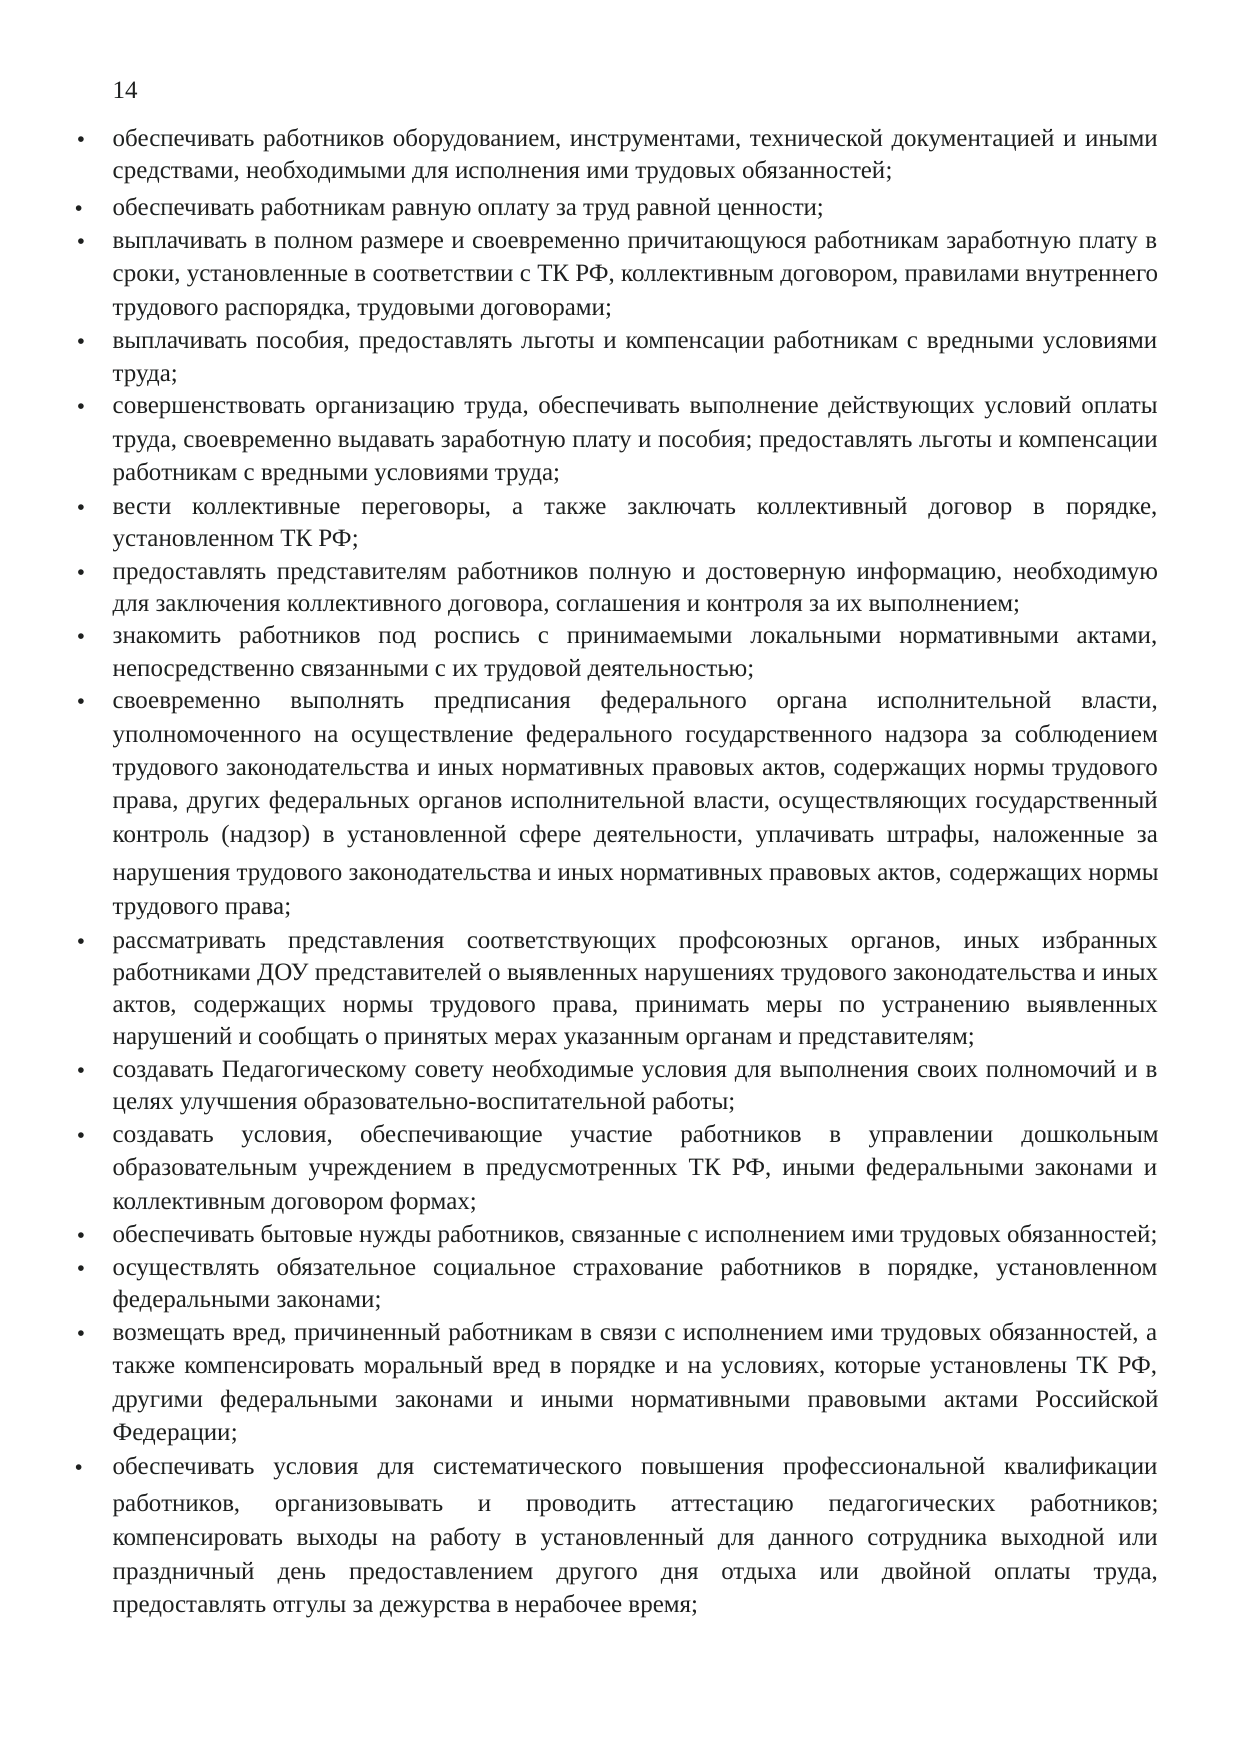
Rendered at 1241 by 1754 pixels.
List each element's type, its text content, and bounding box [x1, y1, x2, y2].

list создавать условия, обеспечивающие участие работников в управлении дошкольным образовательным учреждением в предусмотренных ТК РФ, иными федеральными законами и коллективным договором формах; [77, 1119, 1159, 1214]
list знакомить работников под роспись с принимаемыми локальными нормативными актами, непосредственно связанными с их трудовой деятельностью; [77, 621, 1159, 682]
list создавать Педагогическому совету необходимые условия для выполнения своих полномочий и в целях улучшения образовательно-воспитательной работы; [77, 1054, 1159, 1115]
list обеспечивать условия для систематического повышения профессиональной квалификации работников, организовывать и проводить аттестацию педагогических работников; компенсировать выходы на работу в установленный для данного сотрудника выходной или праздничный день предоставлением другого дня отдыха или двойной оплаты труда, предоставлять отгулы за дежурства в нерабочее время; [75, 1451, 1159, 1618]
list предоставлять представителям работников полную и достоверную информацию, необходимую для заключения коллективного договора, соглашения и контроля за их выполнением; [77, 556, 1159, 617]
list обеспечивать работникам равную оплату за труд равной ценности; [75, 192, 1101, 221]
list осуществлять обязательное социальное страхование работников в порядке, установленном федеральными законами; [77, 1252, 1159, 1313]
list обеспечивать бытовые нужды работников, связанные с исполнением ими трудовых обязанностей; [77, 1219, 1159, 1248]
list выплачивать в полном размере и своевременно причитающуюся работникам заработную плату в сроки, установленные в соответствии с ТК РФ, коллективным договором, правилами внутреннего трудового распорядка, трудовыми договорами; [77, 225, 1159, 320]
list возмещать вред, причиненный работникам в связи с исполнением ими трудовых обязанностей, а также компенсировать моральный вред в порядке и на условиях, которые установлены ТК РФ, другими федеральными законами и иными нормативными правовыми актами Российской Федерации; [77, 1317, 1159, 1446]
list своевременно выполнять предписания федерального органа исполнительной власти, уполномоченного на осуществление федерального государственного надзора за соблюдением трудового законодательства и иных нормативных правовых актов, содержащих нормы трудового права, других федеральных органов исполнительной власти, осуществляющих государственный контроль (надзор) в установленной сфере деятельности, уплачивать штрафы, наложенные за нарушения трудового законодательства и иных нормативных правовых актов, содержащих нормы трудового права; [77, 686, 1159, 920]
list выплачивать пособия, предоставлять льготы и компенсации работникам с вредными условиями труда; [77, 325, 1159, 386]
list обеспечивать работников оборудованием, инструментами, технической документацией и иными средствами, необходимыми для исполнения ими трудовых обязанностей; [77, 123, 1159, 183]
list рассматривать представления соответствующих профсоюзных органов, иных избранных работниками ДОУ представителей о выявленных нарушениях трудового законодательства и иных актов, содержащих нормы трудового права, принимать меры по устранению выявленных нарушений и сообщать о принятых мерах указанным органам и представителям; [77, 925, 1159, 1050]
list вести коллективные переговоры, а также заключать коллективный договор в порядке, установленном ТК РФ; [77, 491, 1159, 552]
list совершенствовать организацию труда, обеспечивать выполнение действующих условий оплаты труда, своевременно выдавать заработную плату и пособия; предоставлять льготы и компенсации работникам с вредными условиями труда; [77, 390, 1159, 486]
